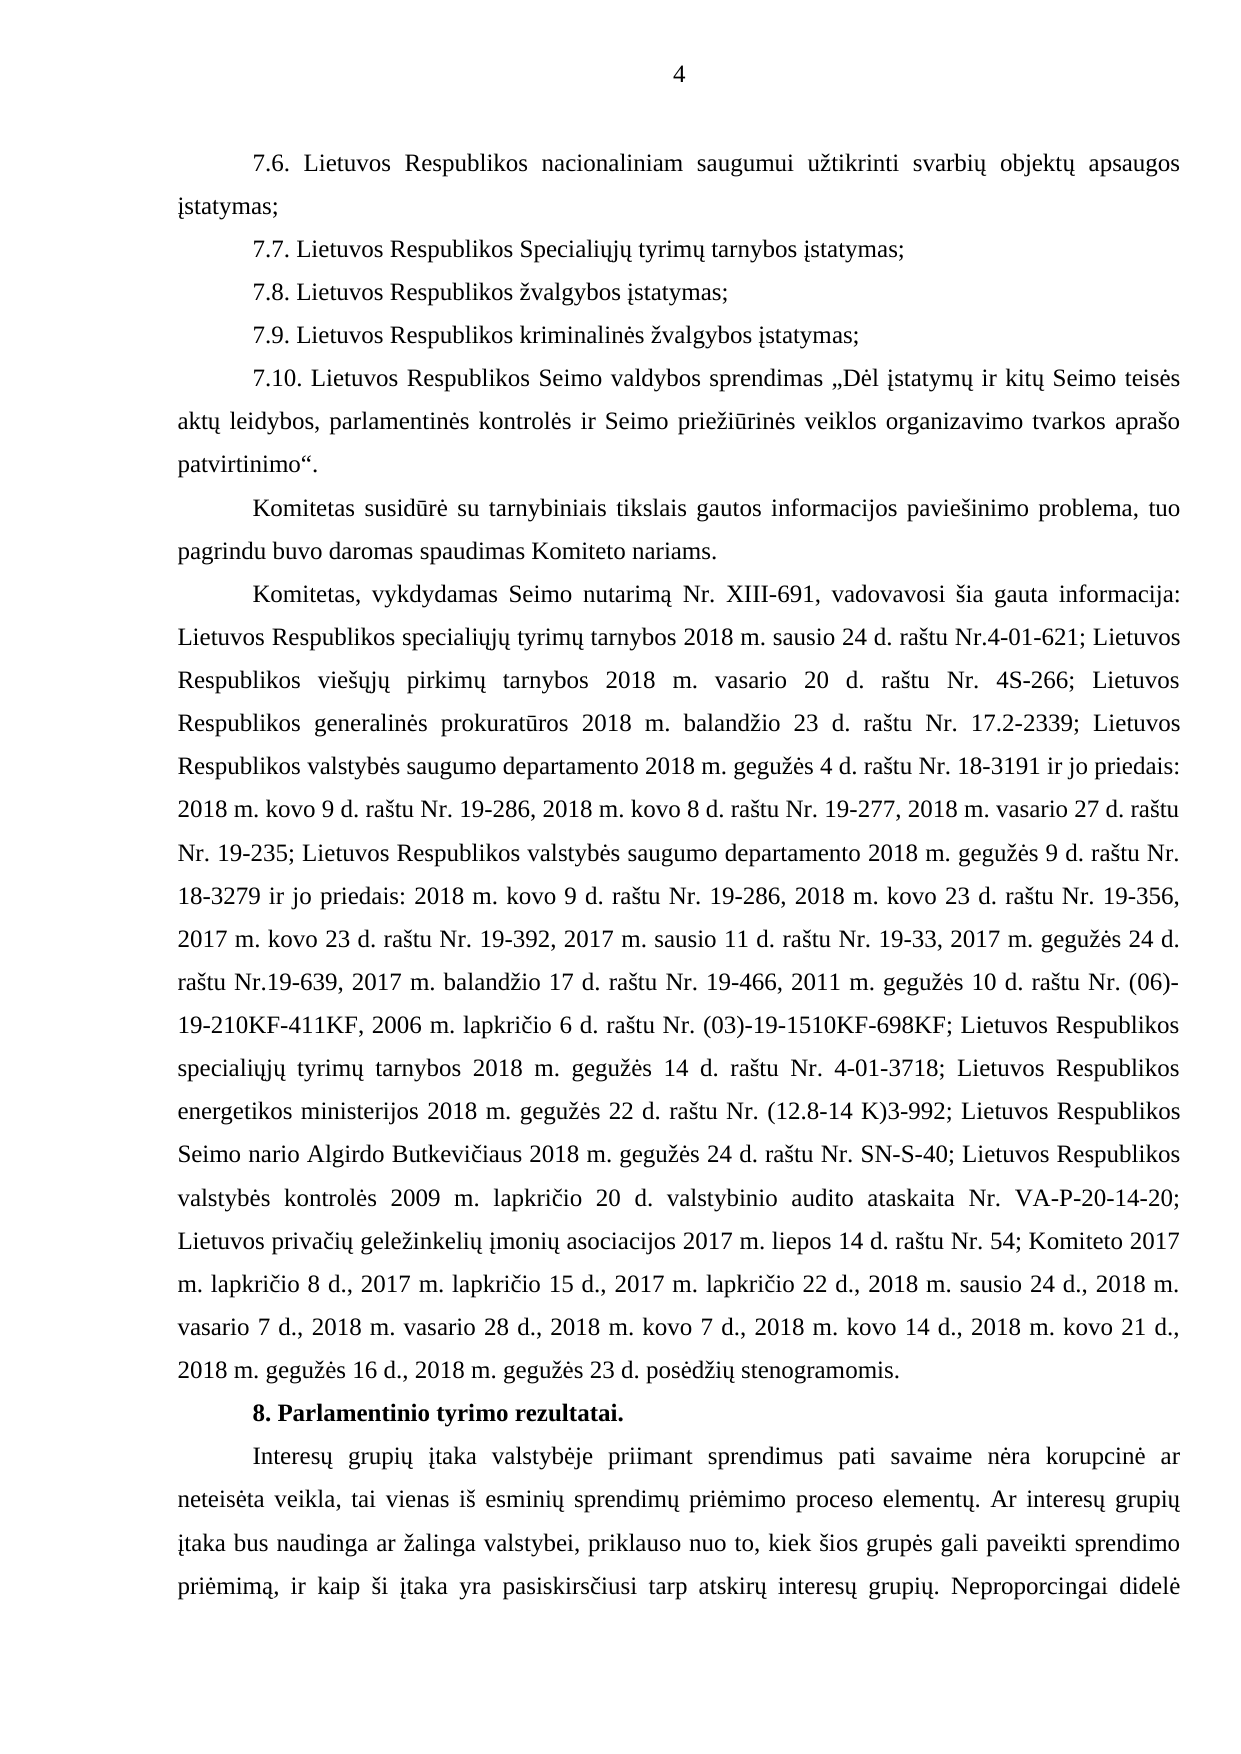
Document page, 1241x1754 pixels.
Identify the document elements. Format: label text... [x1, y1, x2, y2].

text Komitetas susidūrė su tarnybiniais tikslais gautos informacijos paviešinimo problema, tuo pagrindu buvo daromas spaudimas Komiteto nariams. [177, 493, 1181, 564]
text 7.6. Lietuvos Respublikos nacionaliniam saugumui užtikrinti svarbių objektų apsaugos įstatymas; [177, 148, 1181, 219]
text Komitetas, vykdydamas Seimo nutarimą Nr. XIII-691, vadovavosi šia gauta informacija: Lietuvos Respublikos specialiųjų tyrimų tarnybos 2018 m. sausio 24 d. raštu Nr.4-01-621; Lietuvos Respublikos viešųjų pirkimų tarnybos 2018 m. vasario 20 d. raštu Nr. 4S-266; Lietuvos Respublikos generalinės prokuratūros 2018 m. balandžio 23 d. raštu Nr. 17.2-2339; Lietuvos Respublikos valstybės saugumo departamento 2018 m. gegužės 4 d. raštu Nr. 18-3191 ir jo priedais: 2018 m. kovo 9 d. raštu Nr. 19-286, 2018 m. kovo 8 d. raštu Nr. 19-277, 2018 m. vasario 27 d. raštu Nr. 19-235; Lietuvos Respublikos valstybės saugumo departamento 2018 m. gegužės 9 d. raštu Nr. 18-3279 ir jo priedais: 2018 m. kovo 9 d. raštu Nr. 19-286, 2018 m. kovo 23 d. raštu Nr. 19-356, 2017 m. kovo 23 d. raštu Nr. 19-392, 2017 m. sausio 11 d. raštu Nr. 19-33, 2017 m. gegužės 24 d. raštu Nr.19-639, 2017 m. balandžio 17 d. raštu Nr. 19-466, 2011 m. gegužės 10 d. raštu Nr. (06)-19-210KF-411KF, 2006 m. lapkričio 6 d. raštu Nr. (03)-19-1510KF-698KF; Lietuvos Respublikos specialiųjų tyrimų tarnybos 2018 m. gegužės 14 d. raštu Nr. 4-01-3718; Lietuvos Respublikos energetikos ministerijos 2018 m. gegužės 22 d. raštu Nr. (12.8-14 K)3-992; Lietuvos Respublikos Seimo nario Algirdo Butkevičiaus 2018 m. gegužės 24 d. raštu Nr. SN-S-40; Lietuvos Respublikos valstybės kontrolės 2009 m. lapkričio 20 d. valstybinio audito ataskaita Nr. VA-P-20-14-20; Lietuvos privačių geležinkelių įmonių asociacijos 2017 m. liepos 14 d. raštu Nr. 54; Komiteto 2017 m. lapkričio 8 d., 2017 m. lapkričio 15 d., 2017 m. lapkričio 22 d., 2018 m. sausio 24 d., 2018 m. vasario 7 d., 2018 m. vasario 28 d., 2018 m. kovo 7 d., 2018 m. kovo 14 d., 2018 m. kovo 21 d., 2018 m. gegužės 16 d., 2018 m. gegužės 23 d. posėdžių stenogramomis. [177, 579, 1181, 1384]
text 7.8. Lietuvos Respublikos žvalgybos įstatymas; [177, 277, 1181, 306]
text 7.9. Lietuvos Respublikos kriminalinės žvalgybos įstatymas; [177, 320, 1181, 349]
text 7.7. Lietuvos Respublikos Specialiųjų tyrimų tarnybos įstatymas; [177, 234, 1181, 263]
text 8. Parlamentinio tyrimo rezultatai. [177, 1398, 1181, 1427]
text 7.10. Lietuvos Respublikos Seimo valdybos sprendimas „Dėl įstatymų ir kitų Seimo teisės aktų leidybos, parlamentinės kontrolės ir Seimo priežiūrinės veiklos organizavimo tvarkos aprašo patvirtinimo“. [177, 363, 1181, 478]
text Interesų grupių įtaka valstybėje priimant sprendimus pati savaime nėra korupcinė ar neteisėta veikla, tai vienas iš esminių sprendimų priėmimo proceso elementų. Ar interesų grupių įtaka bus naudinga ar žalinga valstybei, priklauso nuo to, kiek šios grupės gali paveikti sprendimo priėmimą, ir kaip ši įtaka yra pasiskirsčiusi tarp atskirų interesų grupių. Neproporcingai didelė [177, 1441, 1181, 1599]
